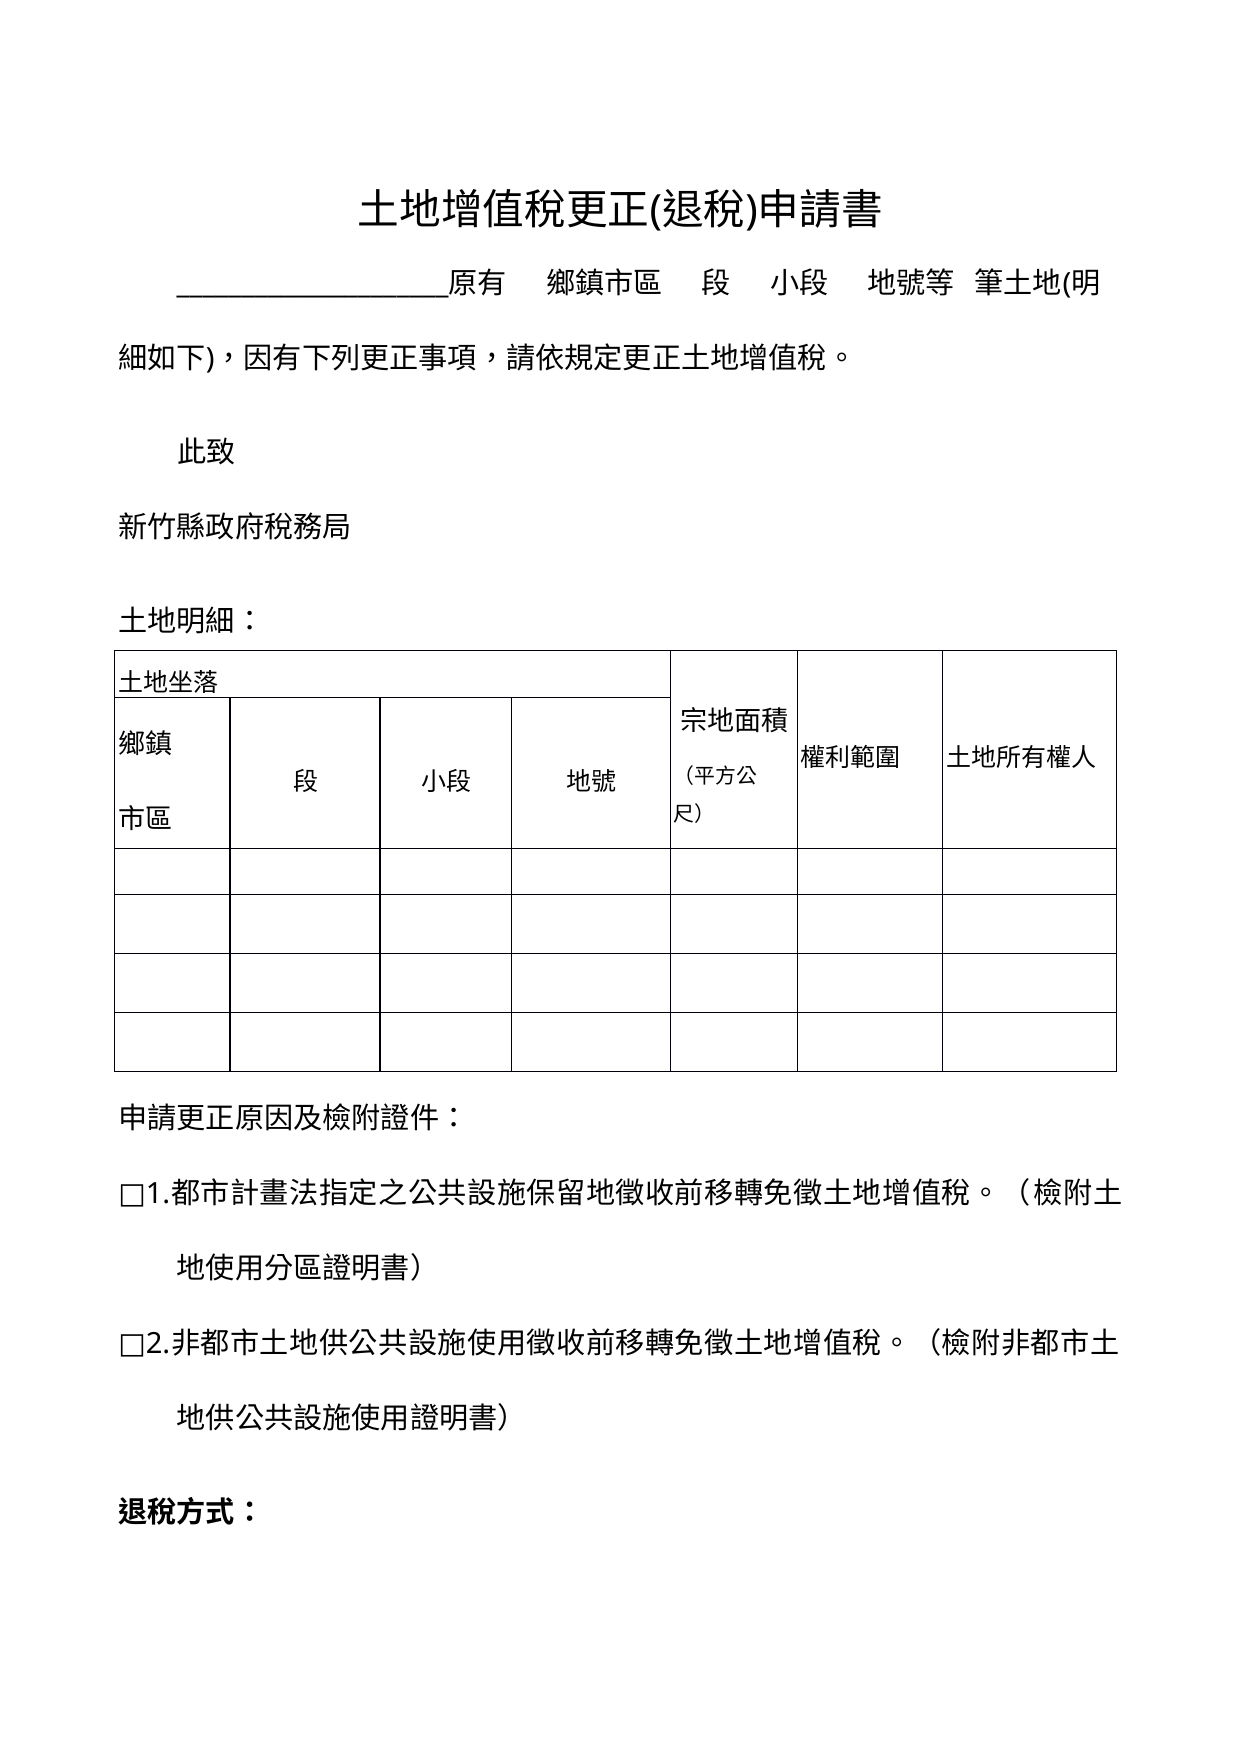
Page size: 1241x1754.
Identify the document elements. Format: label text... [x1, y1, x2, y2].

table_cell [671, 954, 797, 1012]
table_header 權利範圍 [798, 651, 942, 848]
table_cell [798, 895, 942, 953]
table_cell 地號 [512, 698, 670, 848]
table_cell [231, 849, 379, 893]
text □2.非都市土地供公共設施使用徵收前移轉免徵土地增值稅。（檢附非都市土地供公共設施使用證明書） [118, 1297, 1122, 1447]
table_cell [231, 1013, 379, 1071]
table_cell [512, 954, 670, 1012]
table_header 宗地面積 （平方公尺） [671, 651, 797, 848]
text _____________________原有 鄉鎮市區 段 小段 地號等 筆土地(明細如下)，因有下列更正事項，請依規定更正土地增值稅。 [118, 238, 1122, 388]
table_cell [231, 895, 379, 953]
table_cell [943, 954, 1116, 1012]
table_cell [943, 895, 1116, 953]
text 土地明細： [118, 575, 1122, 650]
table_cell 段 [231, 698, 379, 848]
table_cell [512, 1013, 670, 1071]
text 申請更正原因及檢附證件： [118, 1072, 1122, 1147]
table_cell 鄉鎮 市區 [115, 698, 229, 848]
table_cell [798, 954, 942, 1012]
text 土地增值稅更正(退稅)申請書 [118, 163, 1122, 238]
table_cell [381, 895, 511, 953]
table_cell [381, 849, 511, 893]
text 此致 [118, 406, 1122, 481]
table_cell [512, 895, 670, 953]
table_cell 小段 [381, 698, 511, 848]
table_cell [115, 1013, 229, 1071]
table_cell [798, 1013, 942, 1071]
table_header 土地坐落 [115, 651, 670, 697]
table_cell [381, 954, 511, 1012]
table_cell [115, 895, 229, 953]
text □1.都市計畫法指定之公共設施保留地徵收前移轉免徵土地增值稅。（檢附土地使用分區證明書） [118, 1147, 1122, 1297]
table_cell [512, 849, 670, 893]
text 新竹縣政府稅務局 [118, 481, 1122, 556]
table_cell [671, 1013, 797, 1071]
table_cell [943, 1013, 1116, 1071]
table_cell [231, 954, 379, 1012]
table_cell [115, 849, 229, 893]
table_cell [671, 895, 797, 953]
table_cell [115, 954, 229, 1012]
table_header 土地所有權人 [943, 651, 1116, 848]
table_cell [671, 849, 797, 893]
table_cell [381, 1013, 511, 1071]
table_cell [798, 849, 942, 893]
table_cell [943, 849, 1116, 893]
text 退稅方式： [118, 1466, 1122, 1541]
